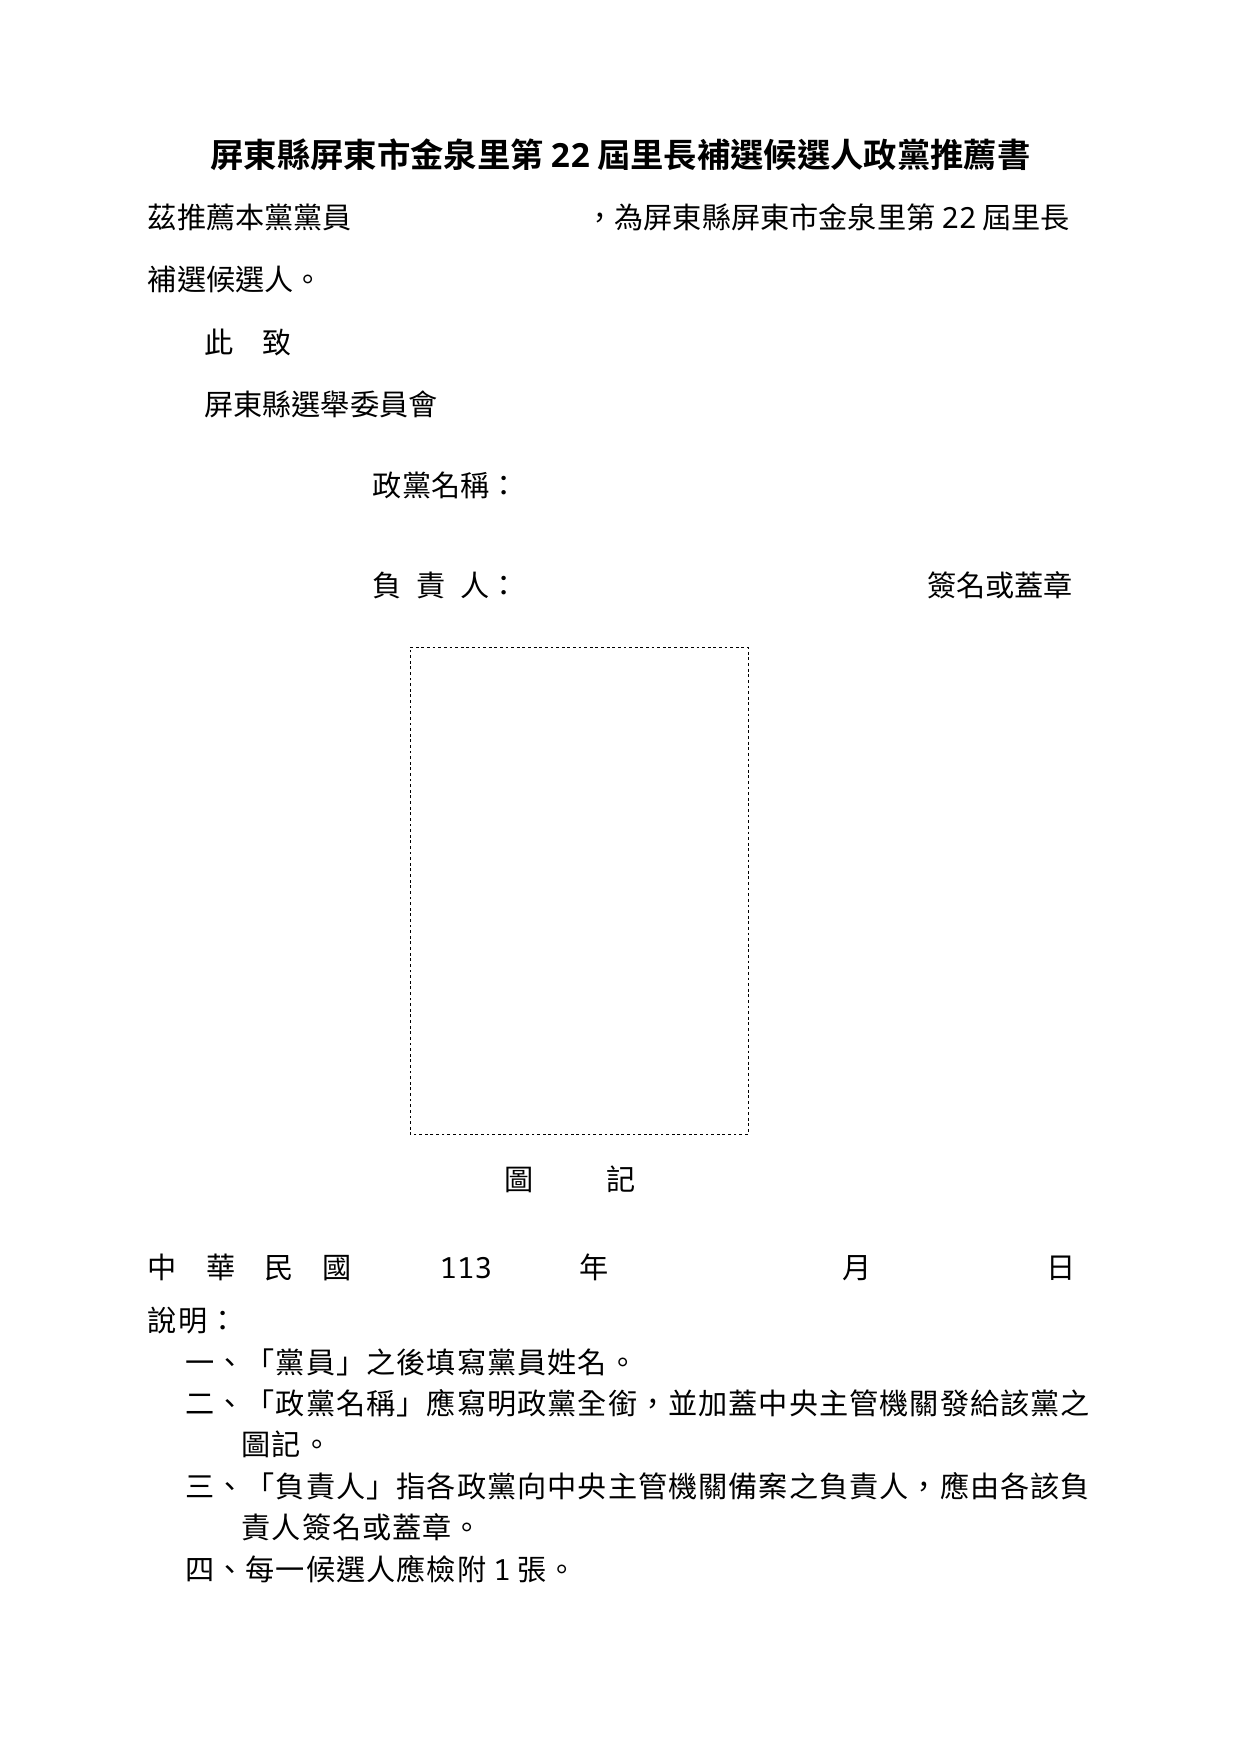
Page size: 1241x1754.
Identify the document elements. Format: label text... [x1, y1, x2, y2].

text 三、「負責人」指各政黨向中央主管機關備案之負責人，應由各該負責人簽名或蓋章。 [185, 1464, 1092, 1547]
text 四、每一候選人應檢附1張。 [185, 1547, 1092, 1588]
text 此 致 [204, 299, 1092, 361]
text 圖 記 [504, 1136, 1092, 1199]
text 說明： [148, 1299, 1092, 1340]
text 負 責 人： 簽名或蓋章 [373, 542, 1092, 605]
text 中 華 民 國 113 年 月 日 [148, 1224, 1092, 1286]
text 屏東縣選舉委員會 [204, 361, 1092, 424]
text 茲推薦本黨黨員 ，為屏東縣屏東市金泉里第22屆里長補選候選人。 [148, 174, 1092, 299]
text 政黨名稱： [373, 442, 1092, 505]
text 二、「政黨名稱」應寫明政黨全銜，並加蓋中央主管機關發給該黨之圖記。 [185, 1381, 1092, 1464]
text 屏東縣屏東市金泉里第22屆里長補選候選人政黨推薦書 [148, 111, 1092, 174]
text 一、「黨員」之後填寫黨員姓名。 [185, 1340, 1092, 1381]
